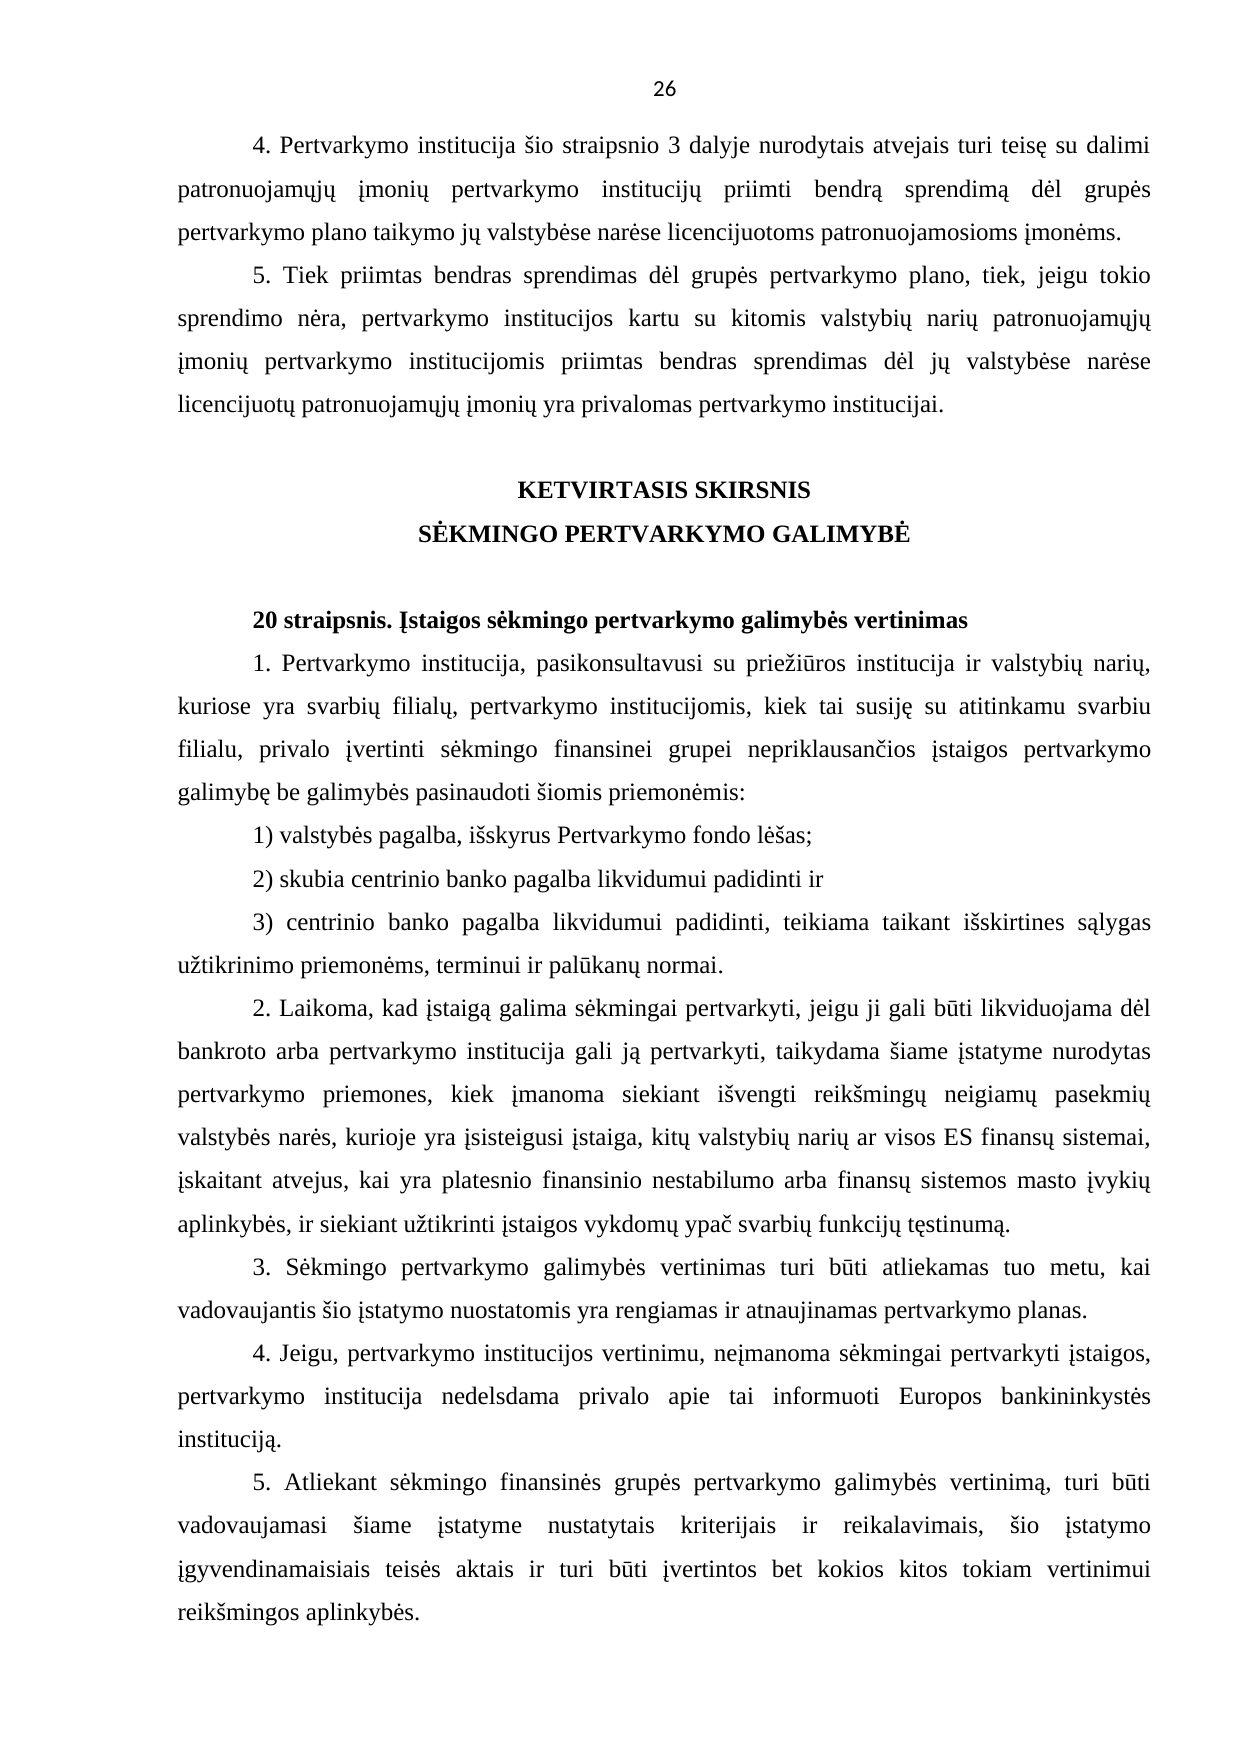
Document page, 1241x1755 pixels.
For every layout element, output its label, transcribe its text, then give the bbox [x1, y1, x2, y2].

text 5. Atliekant sėkmingo finansinės grupės pertvarkymo galimybės vertinimą, turi būti vadovaujamasi šiame įstatyme nustatytais kriterijais ir reikalavimais, šio įstatymo įgyvendinamaisiais teisės aktais ir turi būti įvertintos bet kokios kitos tokiam vertinimui reikšmingos aplinkybės. [177, 1467, 1152, 1626]
text 1. Pertvarkymo institucija, pasikonsultavusi su priežiūros institucija ir valstybių narių, kuriose yra svarbių filialų, pertvarkymo institucijomis, kiek tai susiję su atitinkamu svarbiu filialu, privalo įvertinti sėkmingo finansinei grupei nepriklausančios įstaigos pertvarkymo galimybę be galimybės pasinaudoti šiomis priemonėmis: [177, 648, 1152, 806]
text 20 straipsnis. Įstaigos sėkmingo pertvarkymo galimybės vertinimas [177, 605, 1152, 634]
text 2. Laikoma, kad įstaigą galima sėkmingai pertvarkyti, jeigu ji gali būti likviduojama dėl bankroto arba pertvarkymo institucija gali ją pertvarkyti, taikydama šiame įstatyme nurodytas pertvarkymo priemones, kiek įmanoma siekiant išvengti reikšmingų neigiamų pasekmių valstybės narės, kurioje yra įsisteigusi įstaiga, kitų valstybių narių ar visos ES finansų sistemai, įskaitant atvejus, kai yra platesnio finansinio nestabilumo arba finansų sistemos masto įvykių aplinkybės, ir siekiant užtikrinti įstaigos vykdomų ypač svarbių funkcijų tęstinumą. [177, 993, 1152, 1237]
text SĖKMINGO PERTVARKYMO GALIMYBĖ [177, 519, 1152, 547]
text 5. Tiek priimtas bendras sprendimas dėl grupės pertvarkymo plano, tiek, jeigu tokio sprendimo nėra, pertvarkymo institucijos kartu su kitomis valstybių narių patronuojamųjų įmonių pertvarkymo institucijomis priimtas bendras sprendimas dėl jų valstybėse narėse licencijuotų patronuojamųjų įmonių yra privalomas pertvarkymo institucijai. [177, 260, 1152, 418]
text 3. Sėkmingo pertvarkymo galimybės vertinimas turi būti atliekamas tuo metu, kai vadovaujantis šio įstatymo nuostatomis yra rengiamas ir atnaujinamas pertvarkymo planas. [177, 1252, 1152, 1324]
text 4. Jeigu, pertvarkymo institucijos vertinimu, neįmanoma sėkmingai pertvarkyti įstaigos, pertvarkymo institucija nedelsdama privalo apie tai informuoti Europos bankininkystės instituciją. [177, 1338, 1152, 1453]
text 4. Pertvarkymo institucija šio straipsnio 3 dalyje nurodytais atvejais turi teisę su dalimi patronuojamųjų įmonių pertvarkymo institucijų priimti bendrą sprendimą dėl grupės pertvarkymo plano taikymo jų valstybėse narėse licencijuotoms patronuojamosioms įmonėms. [177, 131, 1152, 246]
text 2) skubia centrinio banko pagalba likvidumui padidinti ir [177, 864, 1152, 892]
text KETVIRTASIS SKIRSNIS [177, 476, 1152, 504]
text 3) centrinio banko pagalba likvidumui padidinti, teikiama taikant išskirtines sąlygas užtikrinimo priemonėms, terminui ir palūkanų normai. [177, 907, 1152, 979]
text 1) valstybės pagalba, išskyrus Pertvarkymo fondo lėšas; [177, 821, 1152, 849]
